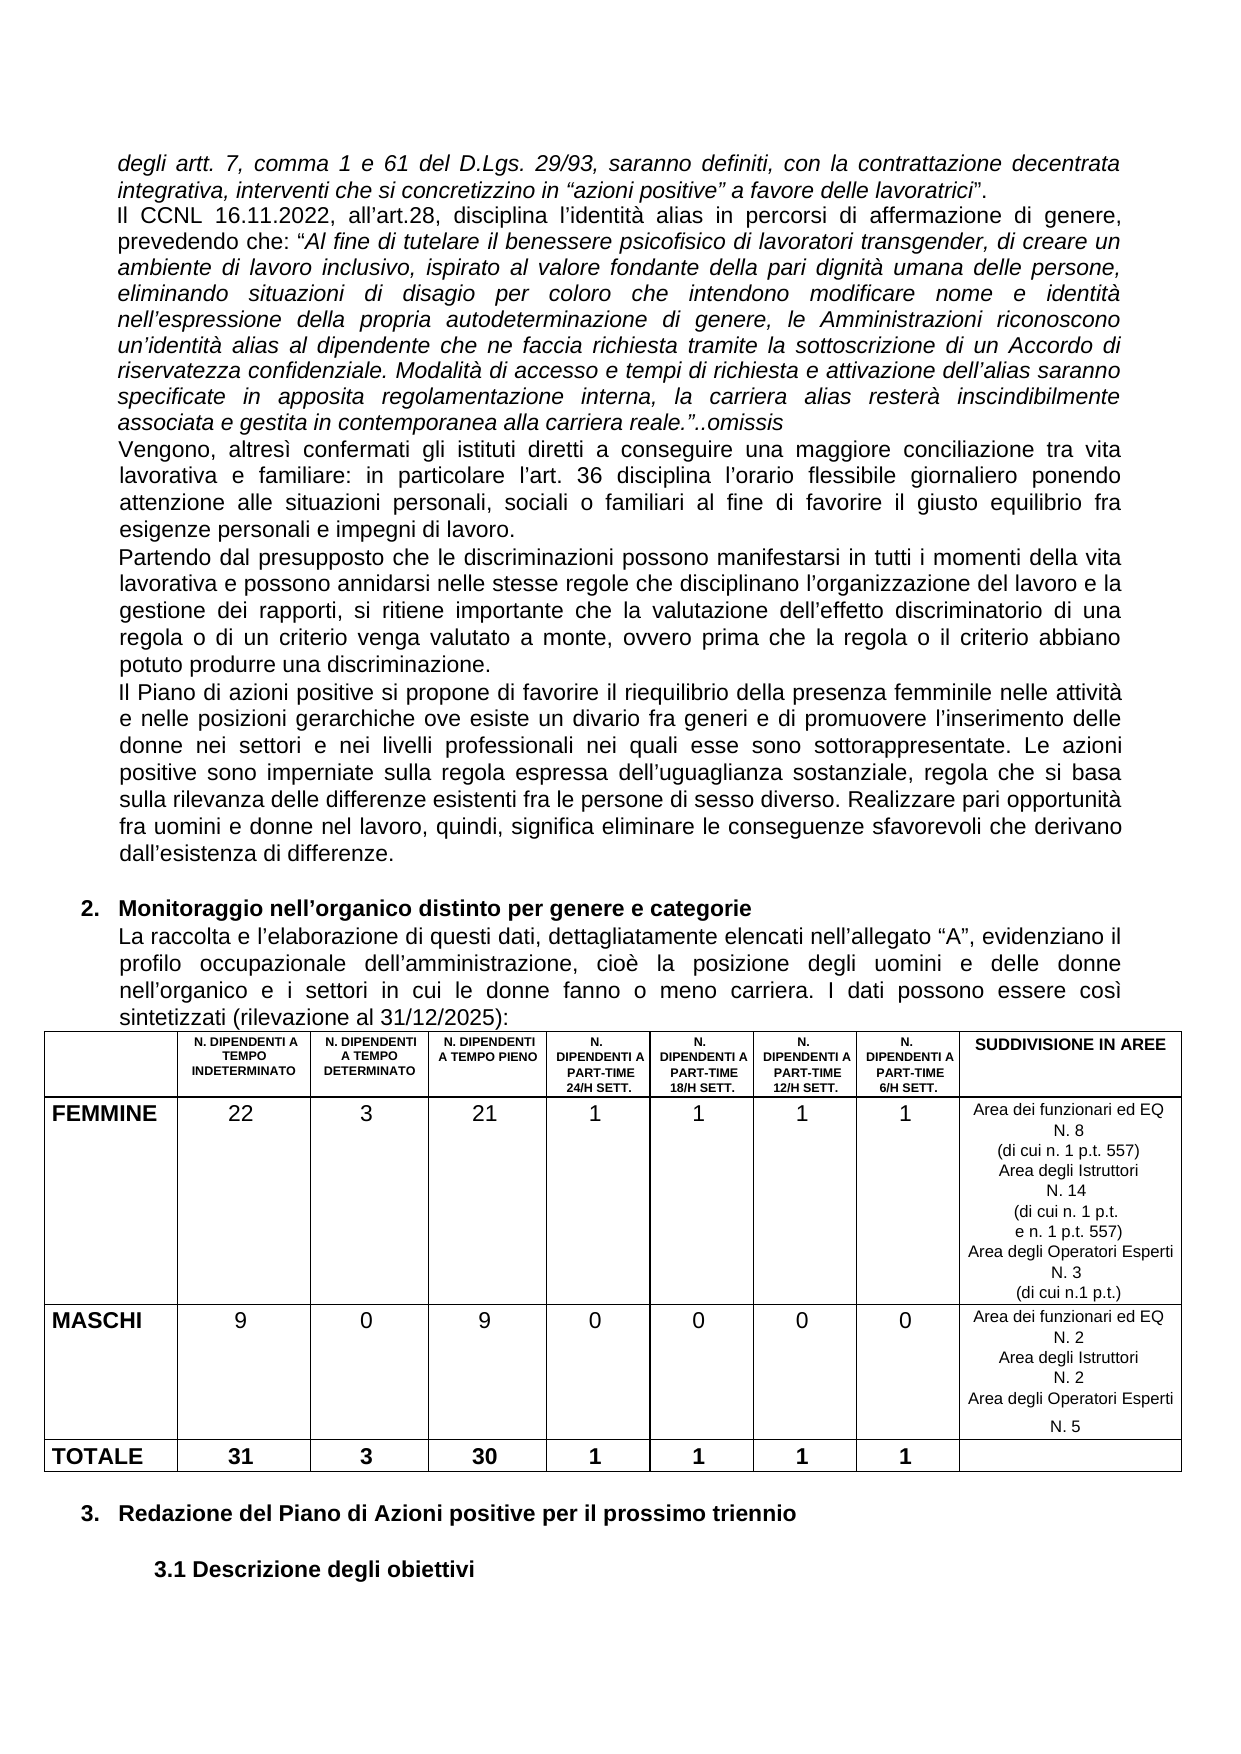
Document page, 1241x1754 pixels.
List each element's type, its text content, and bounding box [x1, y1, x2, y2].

table_header N. DIPENDENTI A PART-TIME 18/H SETT. [651, 1032, 753, 1096]
table_cell TOTALE [45, 1440, 177, 1471]
table_header N. DIPENDENTI A PART-TIME 24/H SETT. [547, 1032, 649, 1096]
table_cell 30 [429, 1440, 546, 1471]
text 3.1 Descrizione degli obiettivi [154, 1556, 1128, 1582]
table_cell 1 [547, 1098, 649, 1303]
table_cell 0 [311, 1305, 428, 1439]
table_header N. DIPENDENTI A TEMPO PIENO [429, 1032, 546, 1096]
list Monitoraggio nell’organico distinto per genere e categorie [81, 895, 1128, 921]
table_cell 31 [178, 1440, 310, 1471]
table_header SUDDIVISIONE IN AREE [960, 1032, 1181, 1096]
table_cell 9 [178, 1305, 310, 1439]
table_cell 1 [857, 1098, 959, 1303]
table_cell Area dei funzionari ed EQ N. 8 (di cui n. 1 p.t. 557) Area degli Istruttori N. 14 (di cui n. 1 p.t. e n. 1 p.t. 557) Area degli Operatori Esperti N. 3 (di cui n.1 p.t.) [960, 1098, 1181, 1303]
table_cell 1 [547, 1440, 649, 1471]
table_cell 21 [429, 1098, 546, 1303]
text Il Piano di azioni positive si propone di favorire il riequilibrio della presenza femminile nelle attività e nelle posizioni gerarchiche ove esiste un divario fra generi e di promuovere l’inserimento delle donne nei settori e nei livelli professionali nei quali esse sono sottorappresentate. Le azioni positive sono imperniate sulla regola espressa dell’uguaglianza sostanziale, regola che si basa sulla rilevanza delle differenze esistenti fra le persone di sesso diverso. Realizzare pari opportunità fra uomini e donne nel lavoro, quindi, significa eliminare le conseguenze sfavorevoli che derivano dall’esistenza di differenze. [118, 678, 1123, 866]
table_cell 0 [857, 1305, 959, 1439]
table_header [45, 1032, 177, 1096]
table_cell 0 [547, 1305, 649, 1439]
list Redazione del Piano di Azioni positive per il prossimo triennio [81, 1499, 1128, 1526]
table_cell 0 [651, 1305, 753, 1439]
text Il CCNL 16.11.2022, all’art.28, disciplina l’identità alias in percorsi di affermazione di genere, prevedendo che: “Al fine di tutelare il benessere psicofisico di lavoratori transgender, di creare un ambiente di lavoro inclusivo, ispirato al valore fondante della pari dignità umana delle persone, eliminando situazioni di disagio per coloro che intendono modificare nome e identità nell’espressione della propria autodeterminazione di genere, le Amministrazioni riconoscono un’identità alias al dipendente che ne faccia richiesta tramite la sottoscrizione di un Accordo di riservatezza confidenziale. Modalità di accesso e tempi di richiesta e attivazione dell’alias saranno specificate in apposita regolamentazione interna, la carriera alias resterà inscindibilmente associata e gestita in contemporanea alla carriera reale.”..omissis [116, 203, 1124, 435]
table_cell 1 [651, 1098, 753, 1303]
table_cell 22 [178, 1098, 310, 1303]
text degli artt. 7, comma 1 e 61 del D.Lgs. 29/93, saranno definiti, con la contrattazione decentrata integrativa, interventi che si concretizzino in “azioni positive” a favore delle lavoratrici”. [116, 151, 1124, 203]
table_header N. DIPENDENTI A PART-TIME 6/H SETT. [857, 1032, 959, 1096]
table_cell 1 [754, 1098, 856, 1303]
text Vengono, altresì confermati gli istituti diretti a conseguire una maggiore conciliazione tra vita lavorativa e familiare: in particolare l’art. 36 disciplina l’orario flessibile giornaliero ponendo attenzione alle situazioni personali, sociali o familiari al fine di favorire il giusto equilibrio fra esigenze personali e impegni di lavoro. [118, 436, 1123, 542]
table_cell FEMMINE [45, 1098, 177, 1303]
table_cell 1 [651, 1440, 753, 1471]
table_cell [960, 1440, 1181, 1471]
table_cell MASCHI [45, 1305, 177, 1439]
table_cell 1 [857, 1440, 959, 1471]
table_cell 3 [311, 1098, 428, 1303]
text Partendo dal presupposto che le discriminazioni possono manifestarsi in tutti i momenti della vita lavorativa e possono annidarsi nelle stesse regole che disciplinano l’organizzazione del lavoro e la gestione dei rapporti, si ritiene importante che la valutazione dell’effetto discriminatorio di una regola o di un criterio venga valutato a monte, ovvero prima che la regola o il criterio abbiano potuto produrre una discriminazione. [118, 543, 1123, 677]
table_cell 3 [311, 1440, 428, 1471]
table_cell 0 [754, 1305, 856, 1439]
table_header N. DIPENDENTI A TEMPO INDETERMINATO [178, 1032, 310, 1096]
text La raccolta e l’elaborazione di questi dati, dettagliatamente elencati nell’allegato “A”, evidenziano il profilo occupazionale dell’amministrazione, cioè la posizione degli uomini e delle donne nell’organico e i settori in cui le donne fanno o meno carriera. I dati possono essere così sintetizzati (rilevazione al 31/12/2025): [118, 923, 1123, 1030]
table_cell 1 [754, 1440, 856, 1471]
table_header N. DIPENDENTI A TEMPO DETERMINATO [311, 1032, 428, 1096]
table_cell 9 [429, 1305, 546, 1439]
table_cell Area dei funzionari ed EQ N. 2 Area degli Istruttori N. 2 Area degli Operatori Esperti N. 5 [960, 1305, 1181, 1439]
table_header N. DIPENDENTI A PART-TIME 12/H SETT. [754, 1032, 856, 1096]
